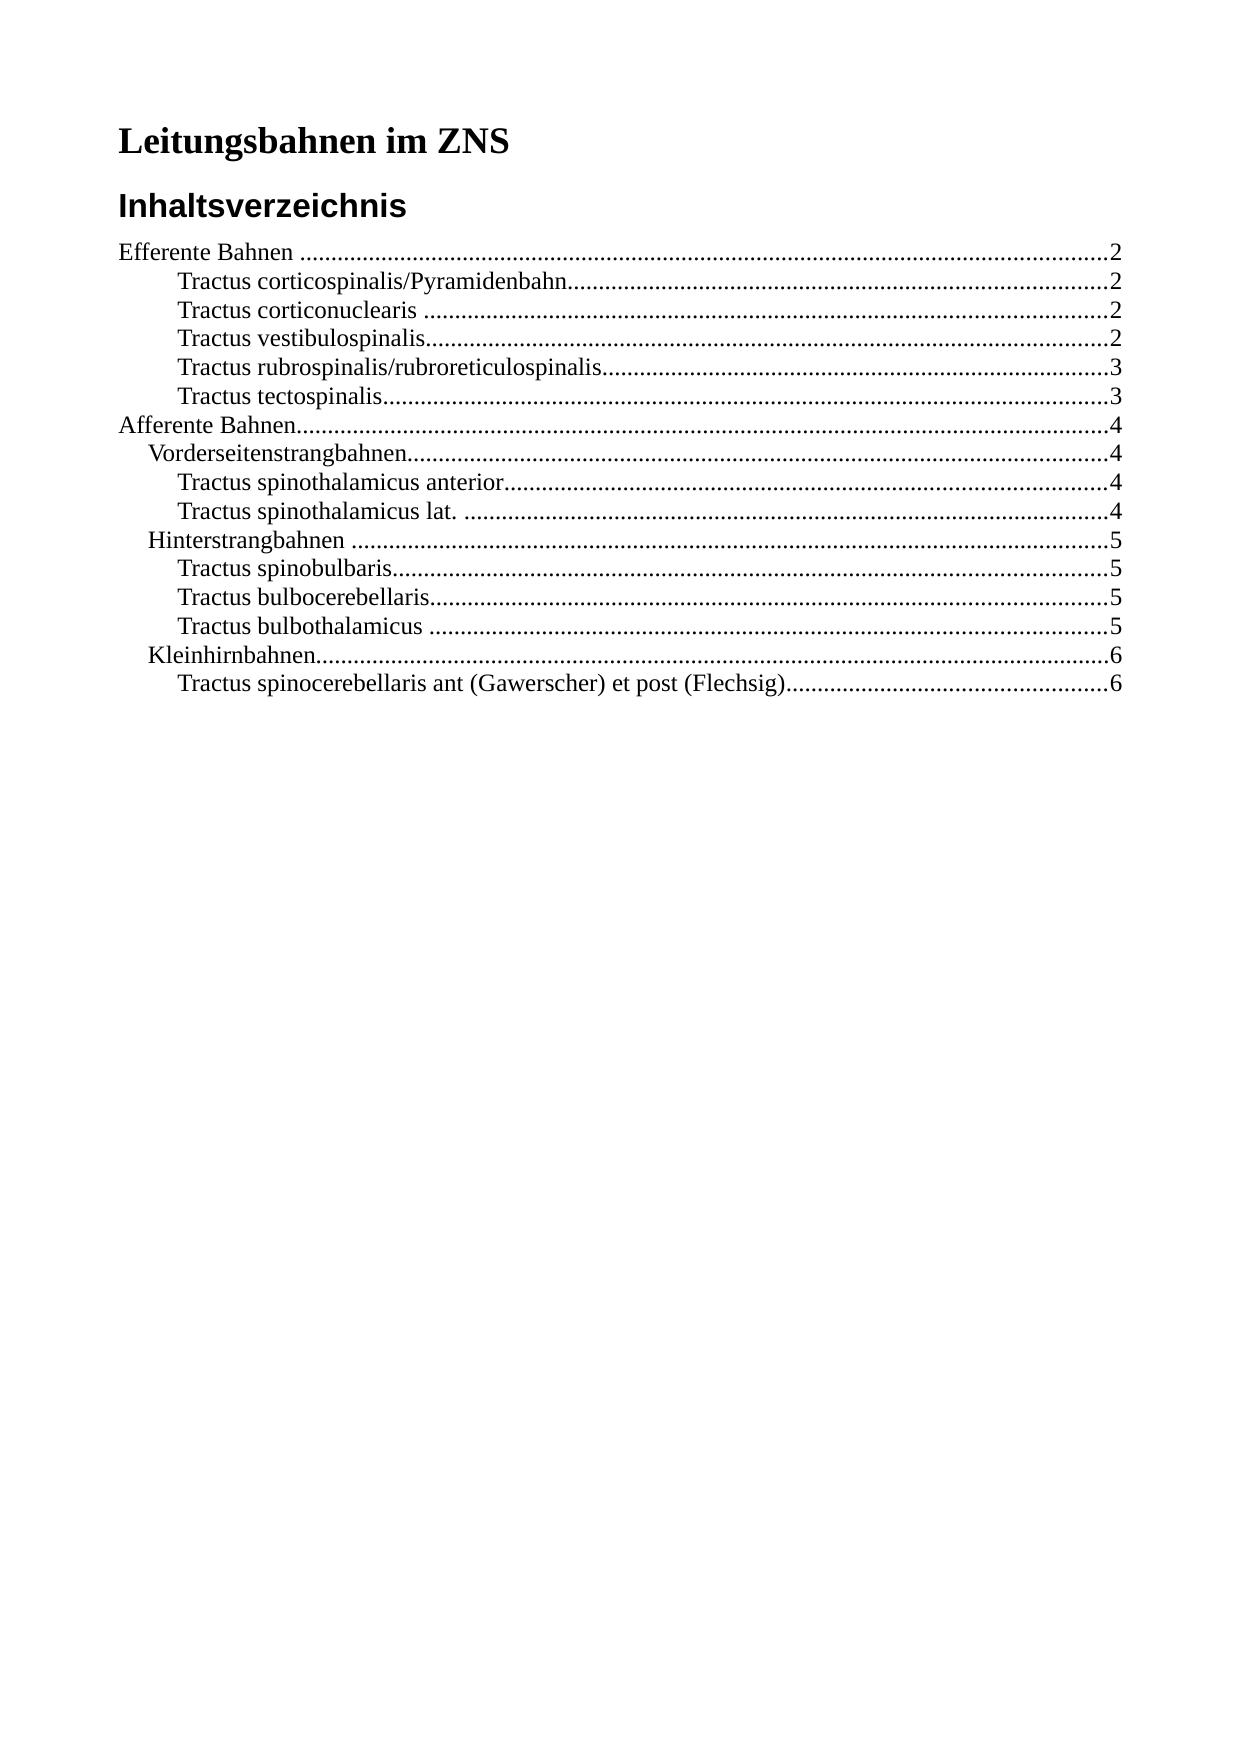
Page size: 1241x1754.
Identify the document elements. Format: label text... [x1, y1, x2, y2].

text Leitungsbahnen im ZNS [118, 118, 1122, 161]
text Efferente Bahnen 2 [118, 237, 1122, 266]
text Tractus spinothalamicus lat. 4 [177, 496, 1122, 525]
text Tractus spinothalamicus anterior 4 [177, 467, 1122, 496]
text Hinterstrangbahnen 5 [148, 525, 1122, 553]
text Tractus bulbothalamicus 5 [177, 611, 1122, 640]
text Tractus bulbocerebellaris 5 [177, 582, 1122, 611]
text Tractus corticonuclearis 2 [177, 295, 1122, 323]
text Tractus spinocerebellaris ant (Gawerscher) et post (Flechsig) 6 [177, 668, 1122, 697]
subtitle Inhaltsverzeichnis [118, 186, 1122, 225]
text Kleinhirnbahnen 6 [148, 640, 1122, 668]
text Tractus vestibulospinalis 2 [177, 323, 1122, 352]
text Tractus spinobulbaris 5 [177, 553, 1122, 582]
text Tractus tectospinalis 3 [177, 381, 1122, 410]
text Vorderseitenstrangbahnen 4 [148, 438, 1122, 467]
text Tractus corticospinalis/Pyramidenbahn 2 [177, 266, 1122, 295]
text Tractus rubrospinalis/rubroreticulospinalis 3 [177, 352, 1122, 381]
text Afferente Bahnen 4 [118, 410, 1122, 438]
